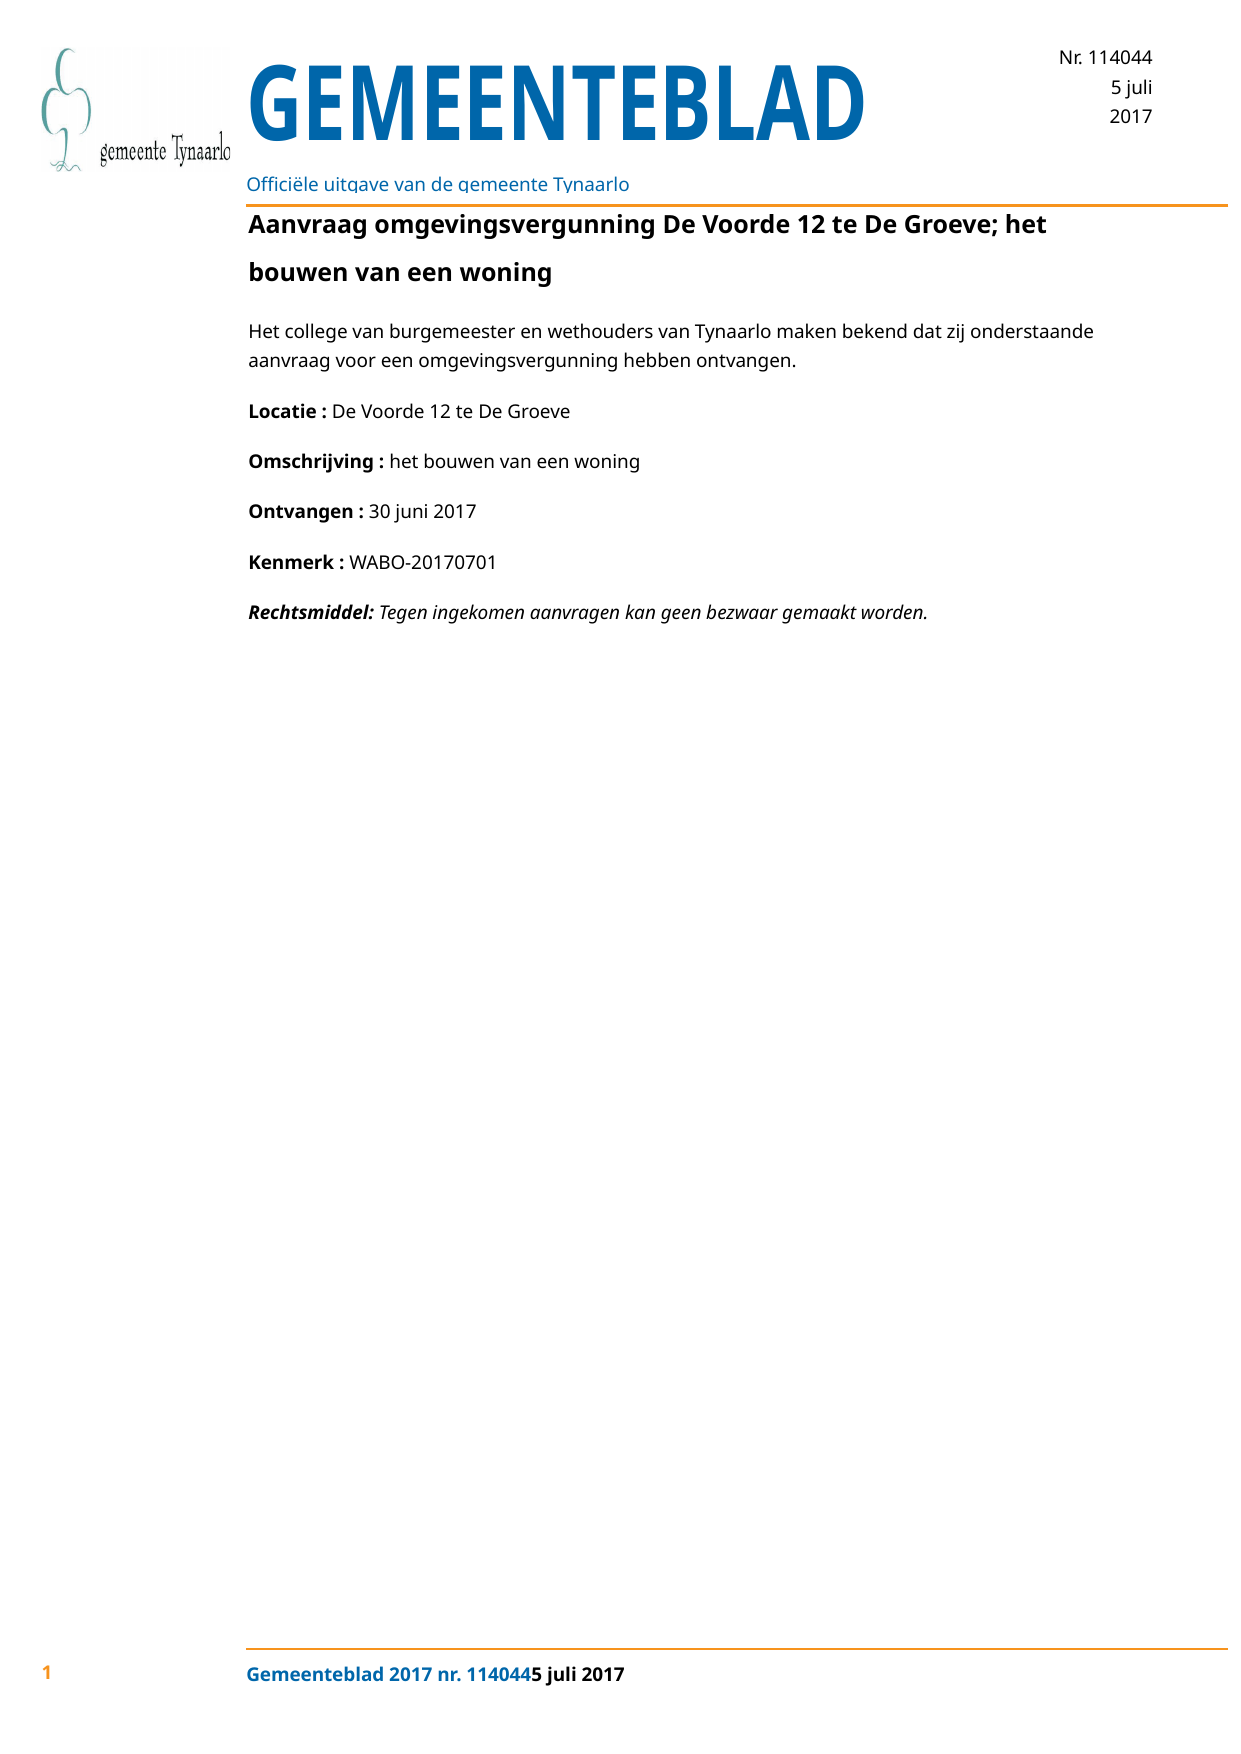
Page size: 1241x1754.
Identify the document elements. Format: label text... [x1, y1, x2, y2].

text Kenmerk : WABO-20170701 [248, 549, 1152, 575]
text Omschrijving : het bouwen van een woning [248, 448, 1152, 474]
text Ontvangen : 30 juni 2017 [248, 499, 1152, 524]
text Rechtsmiddel: Tegen ingekomen aanvragen kan geen bezwaar gemaakt worden. [248, 599, 1152, 625]
text Locatie : De Voorde 12 te De Groeve [248, 398, 1152, 424]
text Aanvraag omgevingsvergunning De Voorde 12 te De Groeve; het bouwen van een woning [248, 207, 1152, 288]
picture [41, 47, 231, 172]
text Het college van burgemeester en wethouders van Tynaarlo maken bekend dat zij onderstaande aanvraag voor een omgevingsvergunning hebben ontvangen. [248, 318, 1152, 373]
